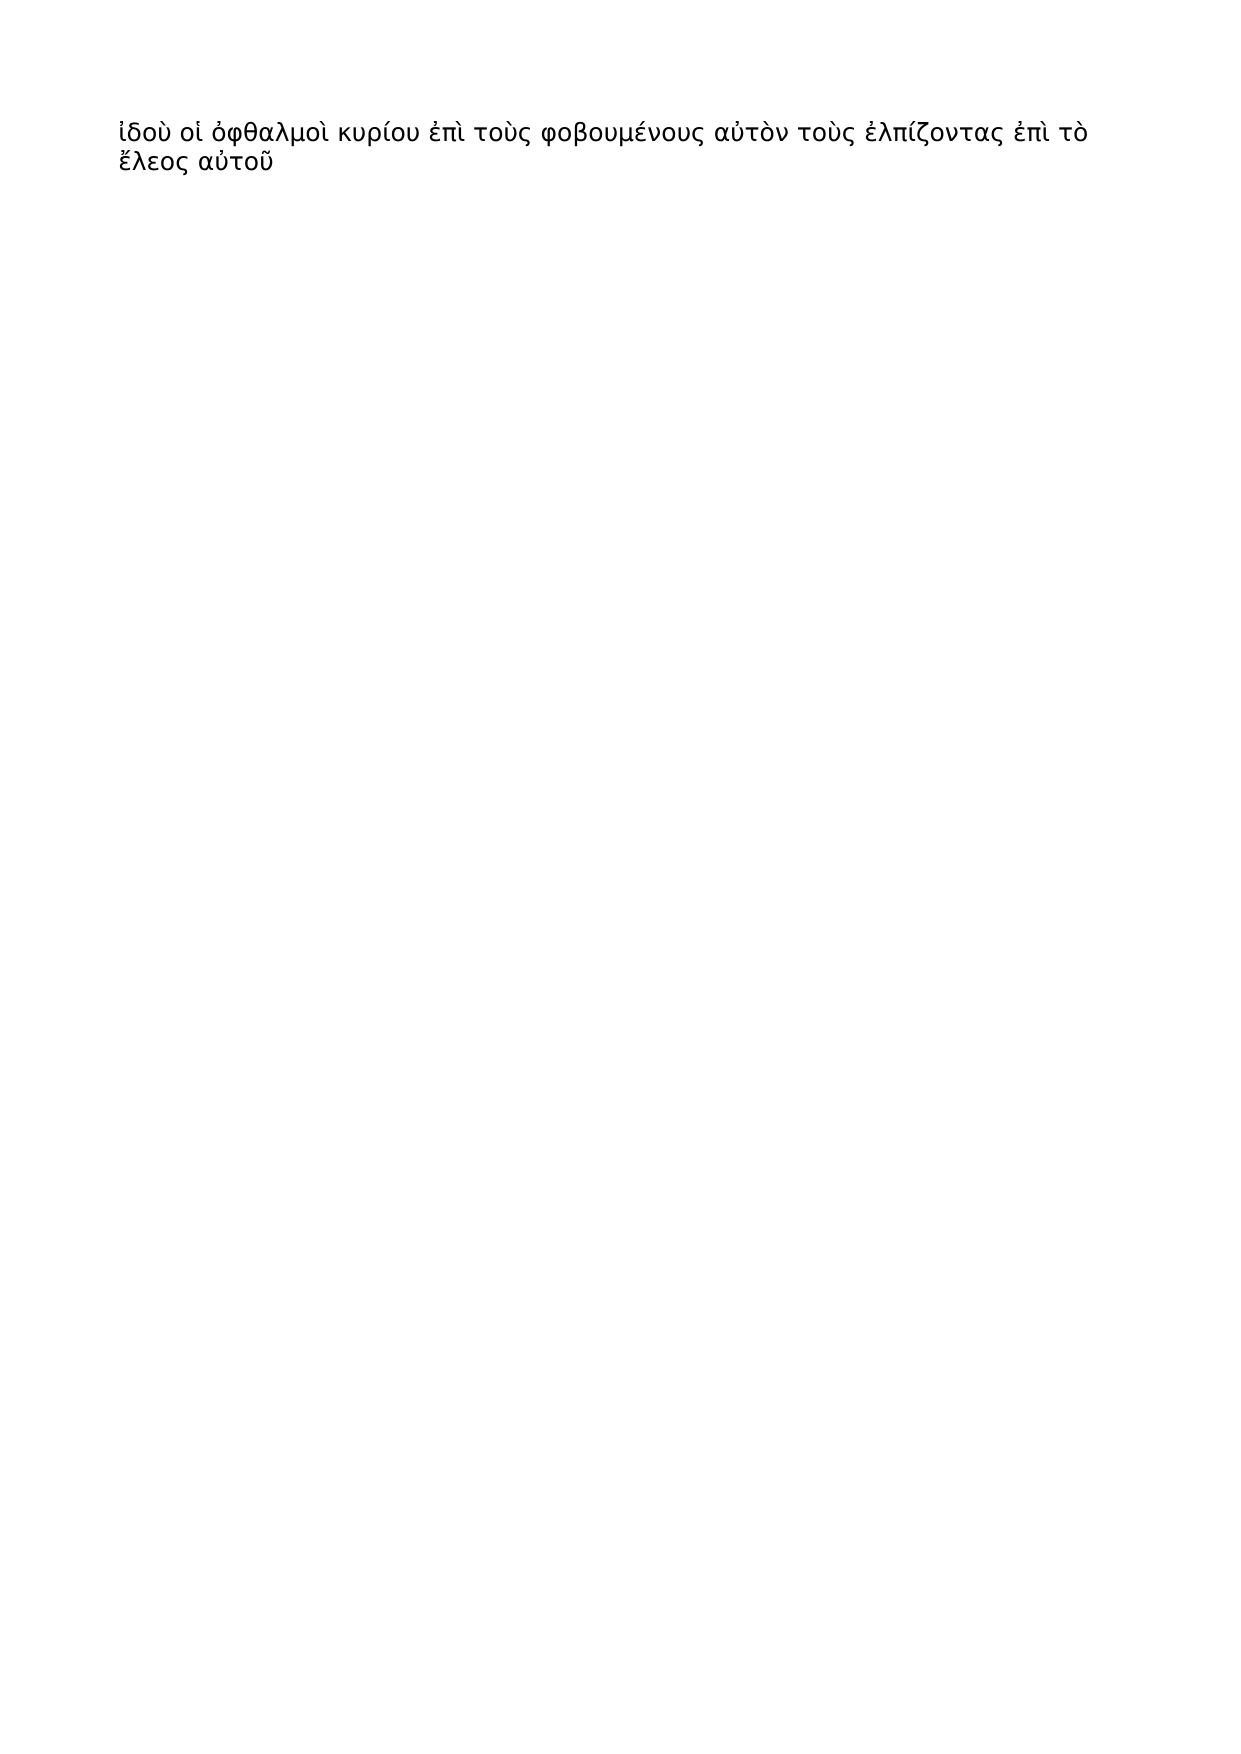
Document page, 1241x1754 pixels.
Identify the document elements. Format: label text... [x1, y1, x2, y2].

text ἰδοὺ οἱ ὀφθαλμοὶ κυρίου ἐπὶ τοὺς φοβουμένους αὐτὸν τοὺς ἐλπίζοντας ἐπὶ τὸ ἔλεος αὐτοῦ [118, 118, 1122, 176]
